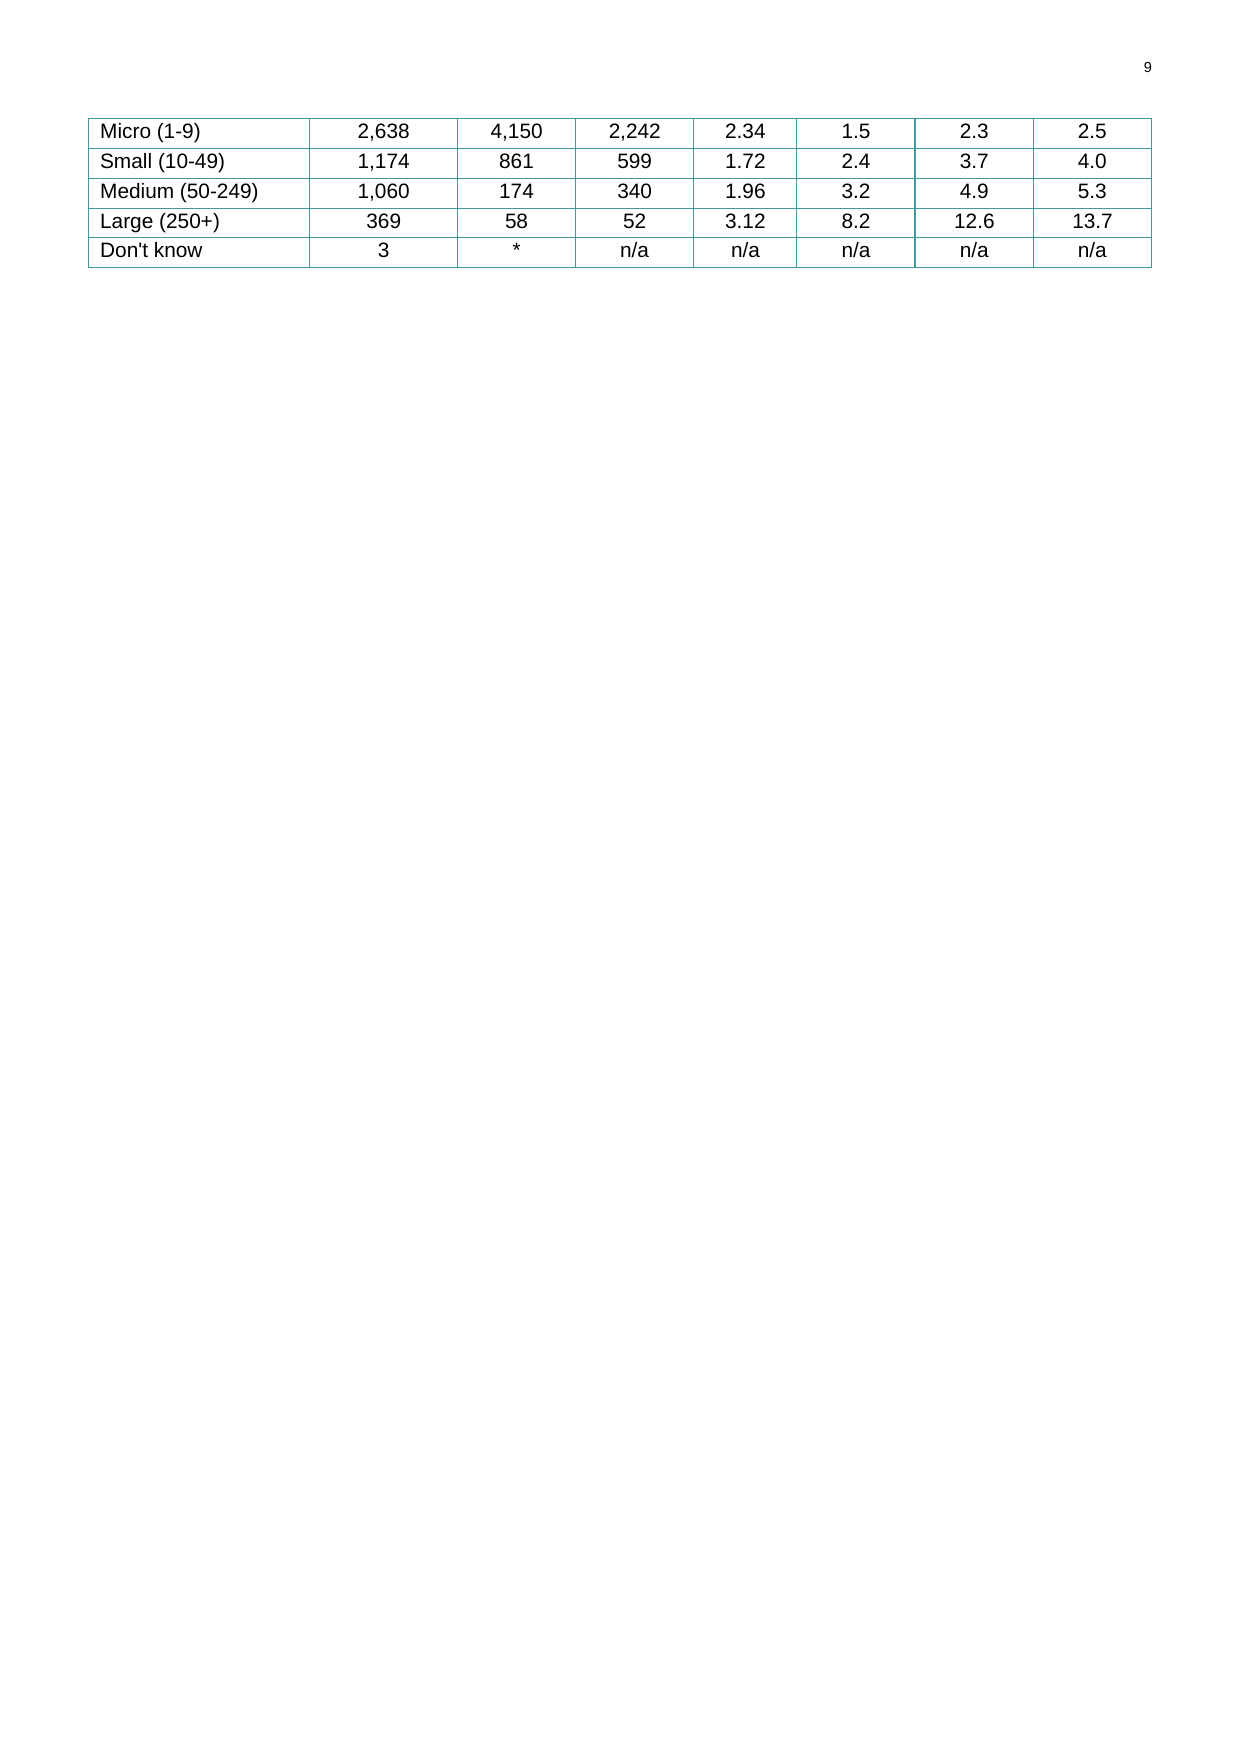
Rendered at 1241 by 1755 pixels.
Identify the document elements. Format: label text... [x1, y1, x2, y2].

table_cell Large (250+) [89, 209, 309, 237]
table_cell n/a [576, 238, 693, 267]
table_cell 4,150 [458, 119, 575, 148]
table_cell 1.72 [694, 149, 796, 178]
table_cell 3.2 [797, 179, 914, 207]
table_cell Don't know [89, 238, 309, 267]
table_cell n/a [694, 238, 796, 267]
table_cell 4.9 [916, 179, 1033, 207]
table_cell Micro (1-9) [89, 119, 309, 148]
table_cell 3 [310, 238, 457, 267]
table_cell 599 [576, 149, 693, 178]
table_cell Medium (50-249) [89, 179, 309, 207]
table_cell 12.6 [916, 209, 1033, 237]
table_cell n/a [797, 238, 914, 267]
table_cell 2.5 [1034, 119, 1151, 148]
table_cell n/a [1034, 238, 1151, 267]
table_cell 1,060 [310, 179, 457, 207]
table_cell 3.12 [694, 209, 796, 237]
table_cell 174 [458, 179, 575, 207]
table_cell 13.7 [1034, 209, 1151, 237]
table_cell 4.0 [1034, 149, 1151, 178]
table_cell 2.4 [797, 149, 914, 178]
table_cell Small (10-49) [89, 149, 309, 178]
table_cell 5.3 [1034, 179, 1151, 207]
table_cell 369 [310, 209, 457, 237]
table_cell 8.2 [797, 209, 914, 237]
table_cell 1,174 [310, 149, 457, 178]
table_cell 2,638 [310, 119, 457, 148]
table_cell 58 [458, 209, 575, 237]
table_cell 340 [576, 179, 693, 207]
table_cell 3.7 [916, 149, 1033, 178]
table_cell 1.96 [694, 179, 796, 207]
table_cell 2.34 [694, 119, 796, 148]
table_cell 2.3 [916, 119, 1033, 148]
table_cell 1.5 [797, 119, 914, 148]
table_cell n/a [916, 238, 1033, 267]
table_cell 861 [458, 149, 575, 178]
table_cell * [458, 238, 575, 267]
table_cell 2,242 [576, 119, 693, 148]
table_cell 52 [576, 209, 693, 237]
